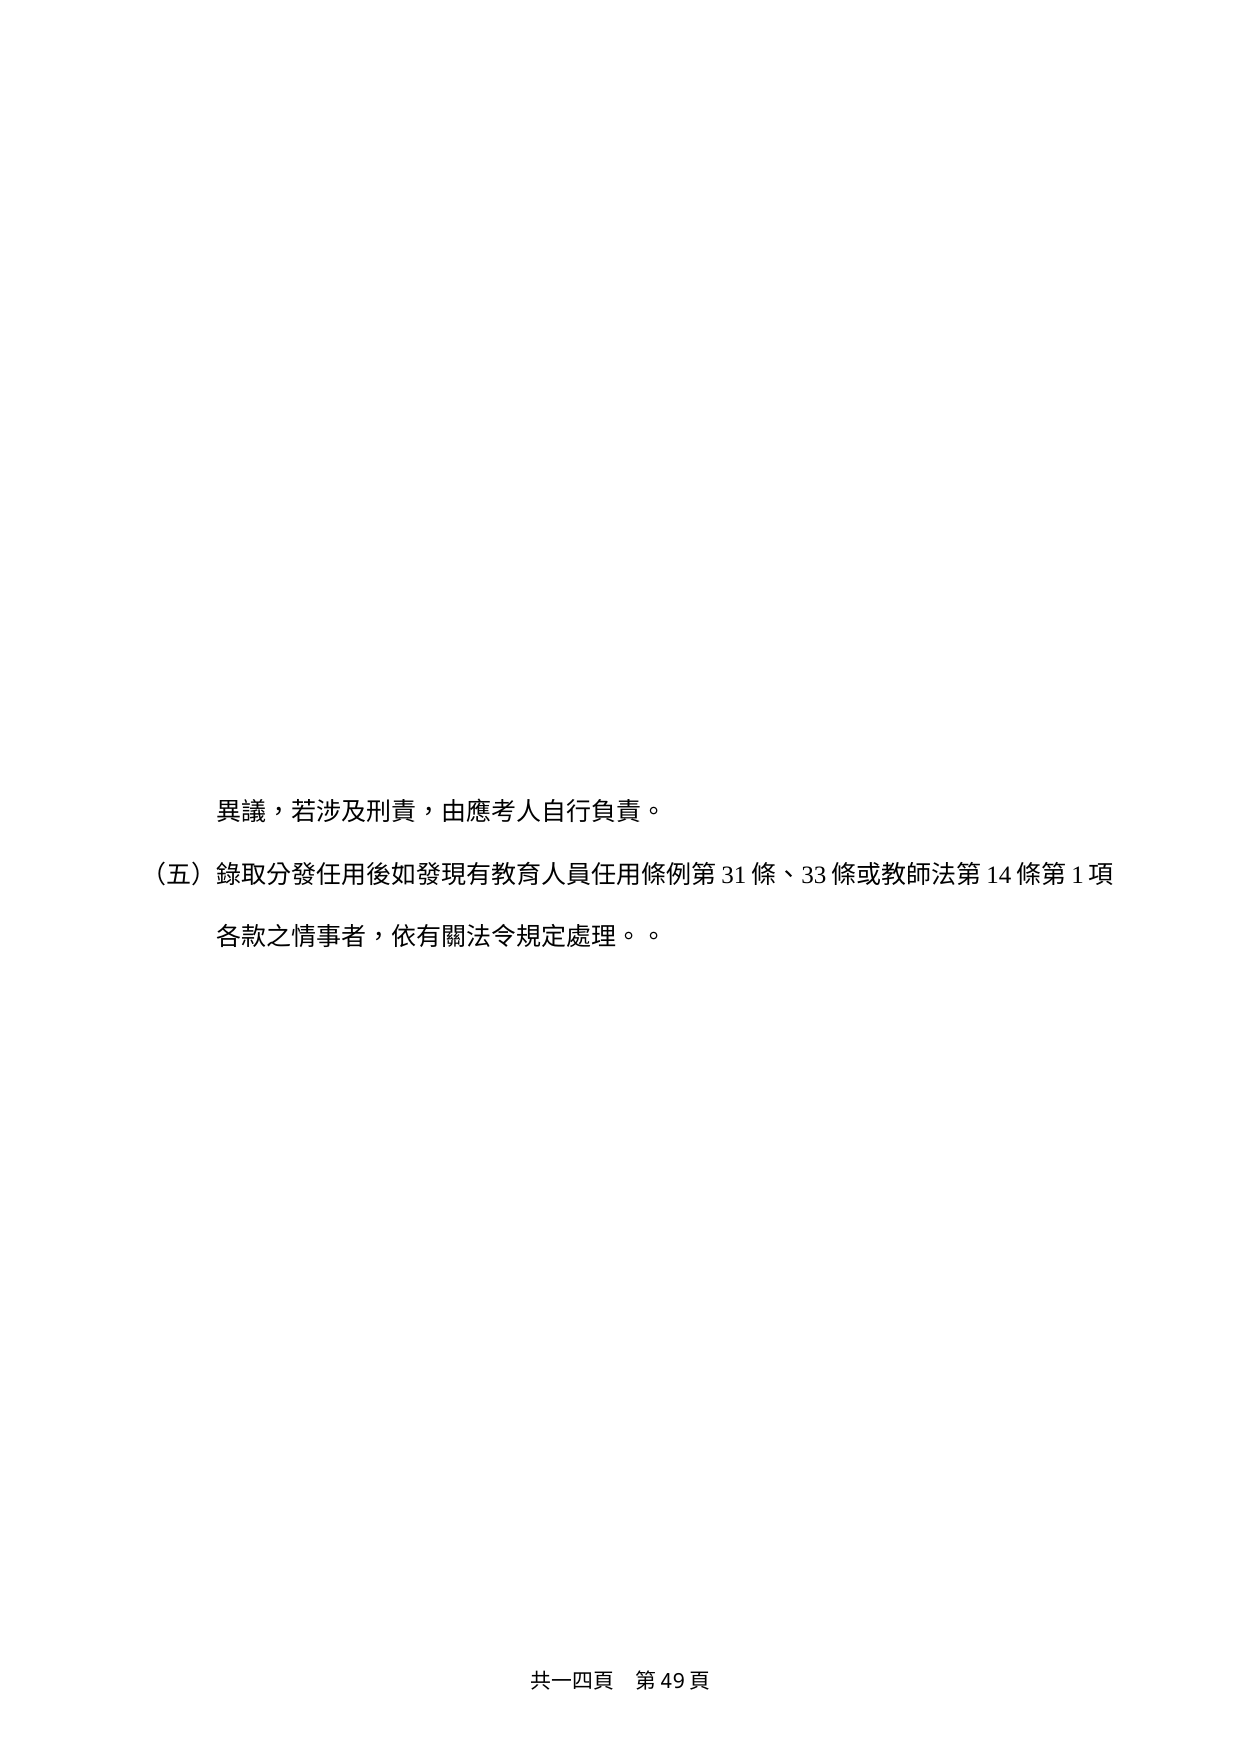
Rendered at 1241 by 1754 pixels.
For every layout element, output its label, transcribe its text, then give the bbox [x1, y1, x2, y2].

text 異議，若涉及刑責，由應考人自行負責。 [141, 768, 1122, 831]
text （五）錄取分發任用後如發現有教育人員任用條例第31條、33條或教師法第14條第1項各款之情事者，依有關法令規定處理。。 [141, 831, 1122, 956]
